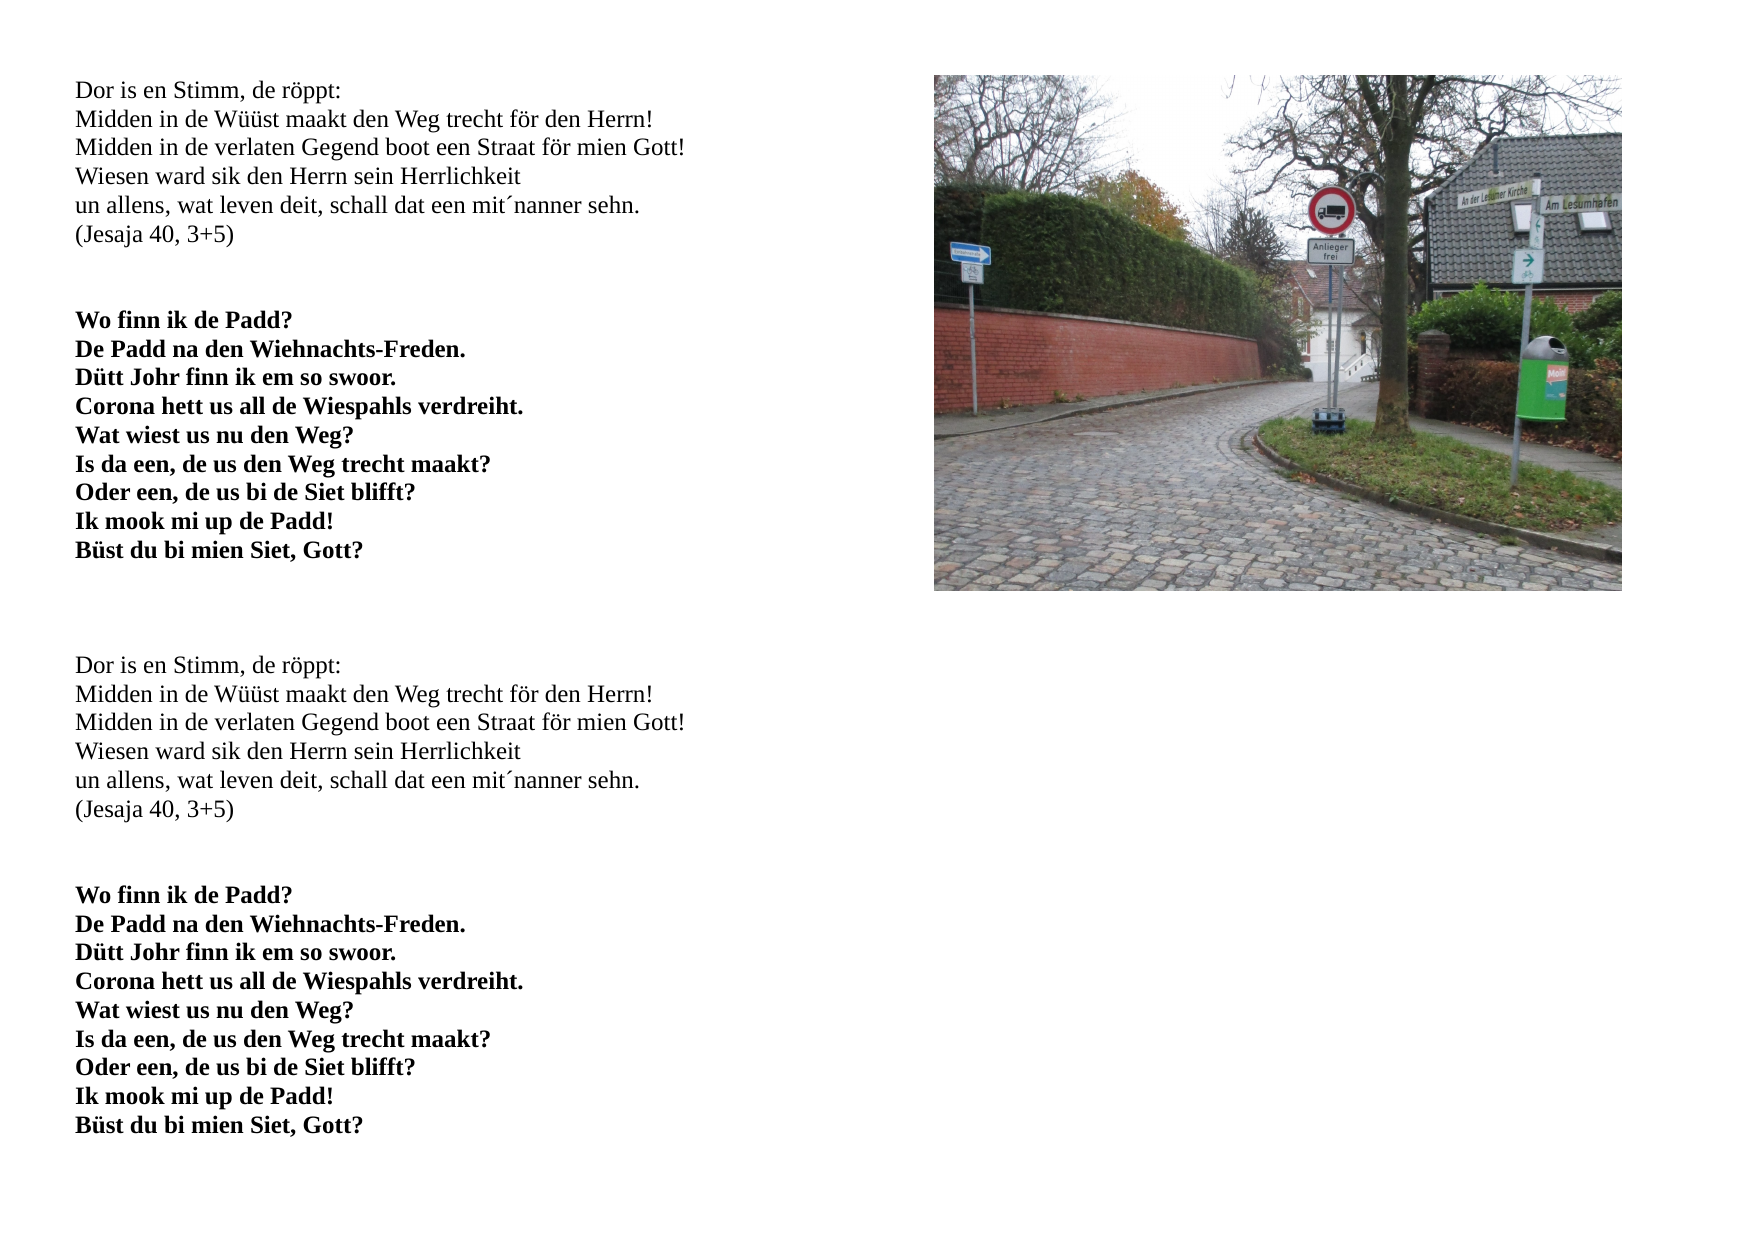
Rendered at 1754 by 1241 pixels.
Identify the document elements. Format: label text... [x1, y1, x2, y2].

text Corona hett us all de Wiespahls verdreiht. [75, 966, 877, 995]
text Midden in de verlaten Gegend boot een Straat för mien Gott! [75, 132, 877, 161]
text Is da een, de us den Weg trecht maakt? [75, 1024, 877, 1052]
text Midden in de Wüüst maakt den Weg trecht för den Herrn! [75, 679, 877, 707]
text Oder een, de us bi de Siet blifft? [75, 1052, 877, 1081]
text Oder een, de us bi de Siet blifft? [75, 477, 877, 506]
text Midden in de Wüüst maakt den Weg trecht för den Herrn! [75, 104, 877, 132]
text Dor is en Stimm, de röppt: [75, 650, 877, 679]
text Wo finn ik de Padd? [75, 880, 877, 909]
text Büst du bi mien Siet, Gott? [75, 535, 877, 564]
text Büst du bi mien Siet, Gott? [75, 1110, 877, 1139]
text un allens, wat leven deit, schall dat een mit´nanner sehn. [75, 190, 877, 219]
text Dütt Johr finn ik em so swoor. [75, 937, 877, 966]
text De Padd na den Wiehnachts-Freden. [75, 334, 877, 362]
text Wo finn ik de Padd? [75, 305, 877, 334]
text Dor is en Stimm, de röppt: [75, 75, 877, 104]
text De Padd na den Wiehnachts-Freden. [75, 909, 877, 937]
text (Jesaja 40, 3+5) [75, 219, 877, 247]
text Is da een, de us den Weg trecht maakt? [75, 449, 877, 477]
text Wat wiest us nu den Weg? [75, 420, 877, 449]
text Ik mook mi up de Padd! [75, 1081, 877, 1110]
text Dütt Johr finn ik em so swoor. [75, 362, 877, 391]
text Wiesen ward sik den Herrn sein Herrlichkeit [75, 736, 877, 765]
text Midden in de verlaten Gegend boot een Straat för mien Gott! [75, 707, 877, 736]
text Ik mook mi up de Padd! [75, 506, 877, 535]
text Wat wiest us nu den Weg? [75, 995, 877, 1024]
text (Jesaja 40, 3+5) [75, 794, 877, 822]
text Wiesen ward sik den Herrn sein Herrlichkeit [75, 161, 877, 190]
text un allens, wat leven deit, schall dat een mit´nanner sehn. [75, 765, 877, 794]
text Corona hett us all de Wiespahls verdreiht. [75, 391, 877, 420]
